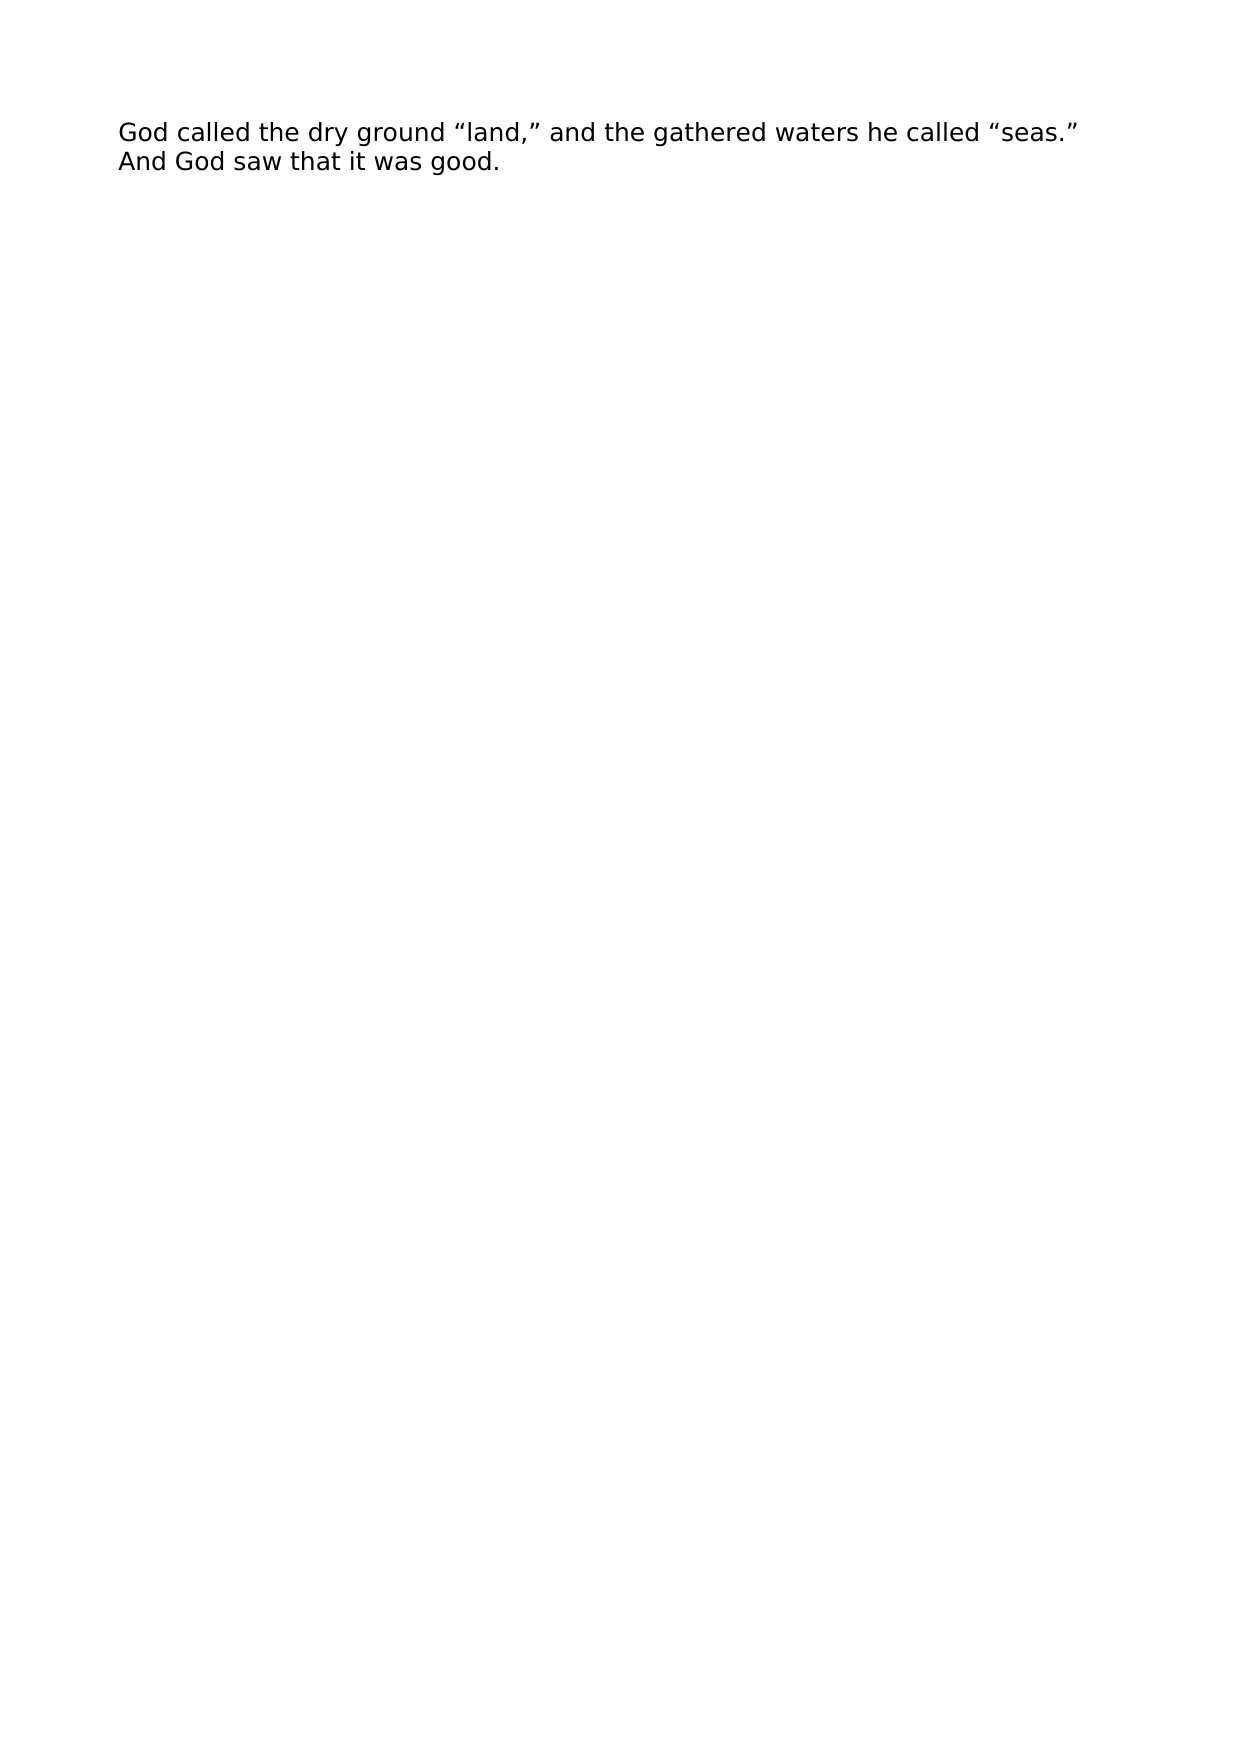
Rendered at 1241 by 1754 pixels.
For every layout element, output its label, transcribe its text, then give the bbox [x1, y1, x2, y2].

text God called the dry ground “land,” and the gathered waters he called “seas.” And God saw that it was good. [118, 118, 1122, 176]
